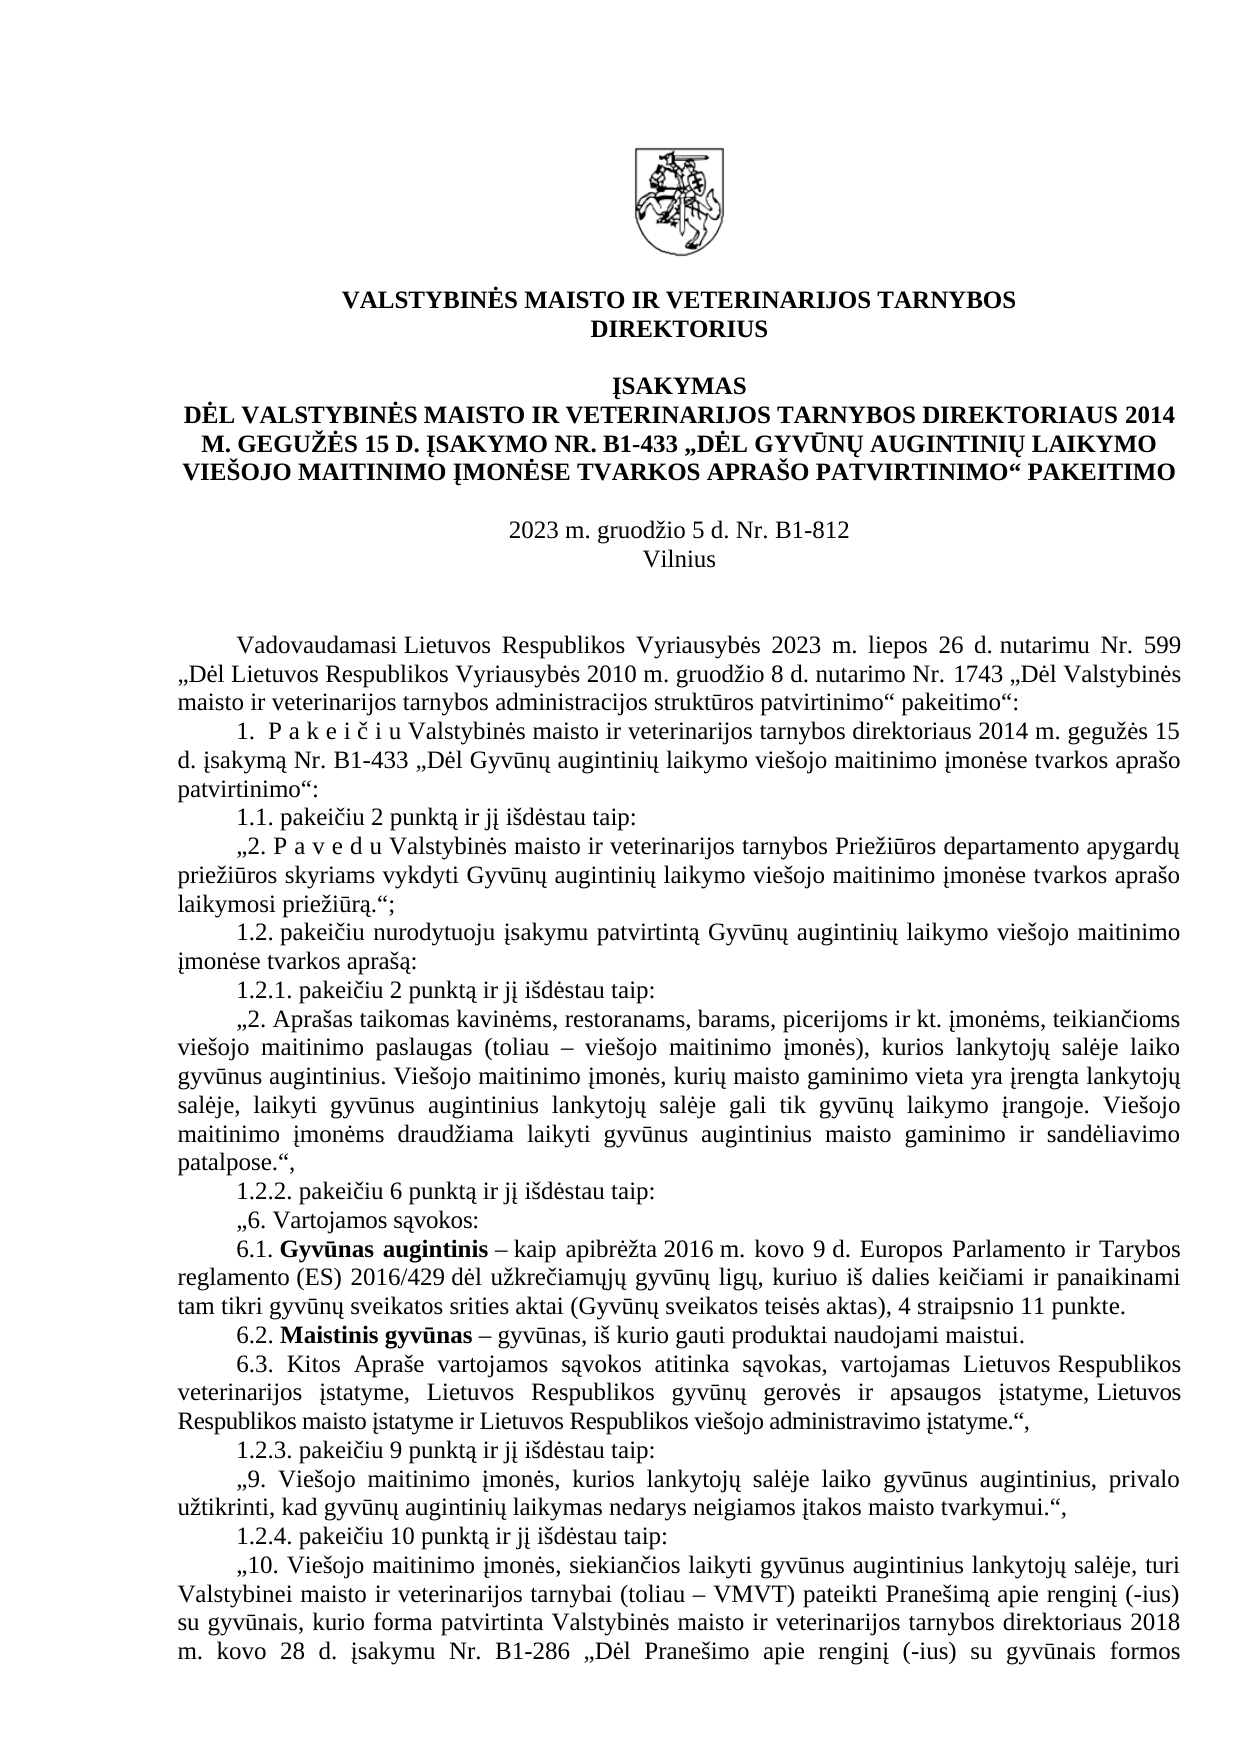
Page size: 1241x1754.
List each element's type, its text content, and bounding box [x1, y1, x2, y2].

text 1.2.4. pakeičiu 10 punktą ir jį išdėstau taip: [177, 1521, 1181, 1550]
text 1.1. pakeičiu 2 punktą ir jį išdėstau taip: [177, 802, 1181, 831]
text DĖL VALSTYBINĖS MAISTO IR VETERINARIJOS TARNYBOS DIREKTORIAUS 2014 M. GEGUŽĖS 15 D. ĮSAKYMO NR. B1-433 „DĖL GYVŪNŲ AUGINTINIŲ LAIKYMO VIEŠOJO MAITINIMO ĮMONĖSE TVARKOS APRAŠO PATVIRTINIMO“ PAKEITIMO [177, 400, 1181, 486]
text 1.2.1. pakeičiu 2 punktą ir jį išdėstau taip: [177, 975, 1181, 1004]
text „2. P a v e d u Valstybinės maisto ir veterinarijos tarnybos Priežiūros departamento apygardų priežiūros skyriams vykdyti Gyvūnų augintinių laikymo viešojo maitinimo įmonėse tvarkos aprašo laikymosi priežiūrą.“; [177, 831, 1181, 917]
text 1.2.3. pakeičiu 9 punktą ir jį išdėstau taip: [177, 1435, 1181, 1464]
text 2023 m. gruodžio 5 d. Nr. B1-812 [177, 515, 1181, 544]
text 1.2.2. pakeičiu 6 punktą ir jį išdėstau taip: [177, 1176, 1181, 1205]
text VALSTYBINĖS MAISTO IR VETERINARIJOS TARNYBOS [177, 285, 1181, 314]
text „10. Viešojo maitinimo įmonės, siekiančios laikyti gyvūnus augintinius lankytojų salėje, turi Valstybinei maisto ir veterinarijos tarnybai (toliau – VMVT) pateikti Pranešimą apie renginį (-ius) su gyvūnais, kurio forma patvirtinta Valstybinės maisto ir veterinarijos tarnybos direktoriaus 2018 m. kovo 28 d. įsakymu Nr. B1-286 „Dėl Pranešimo apie renginį (-ius) su gyvūnais formos [177, 1550, 1181, 1665]
text Vadovaudamasi Lietuvos Respublikos Vyriausybės 2023 m. liepos 26 d. nutarimu Nr. 599 „Dėl Lietuvos Respublikos Vyriausybės 2010 m. gruodžio 8 d. nutarimo Nr. 1743 „Dėl Valstybinės maisto ir veterinarijos tarnybos administracijos struktūros patvirtinimo“ pakeitimo“: [177, 630, 1181, 716]
text DIREKTORIUS [177, 314, 1181, 342]
text 1.2. pakeičiu nurodytuoju įsakymu patvirtintą Gyvūnų augintinių laikymo viešojo maitinimo įmonėse tvarkos aprašą: [177, 917, 1181, 975]
text ĮSAKYMAS [177, 371, 1181, 400]
text „9. Viešojo maitinimo įmonės, kurios lankytojų salėje laiko gyvūnus augintinius, privalo užtikrinti, kad gyvūnų augintinių laikymas nedarys neigiamos įtakos maisto tvarkymui.“, [177, 1464, 1181, 1521]
text „2. Aprašas taikomas kavinėms, restoranams, barams, picerijoms ir kt. įmonėms, teikiančioms viešojo maitinimo paslaugas (toliau – viešojo maitinimo įmonės), kurios lankytojų salėje laiko gyvūnus augintinius. Viešojo maitinimo įmonės, kurių maisto gaminimo vieta yra įrengta lankytojų salėje, laikyti gyvūnus augintinius lankytojų salėje gali tik gyvūnų laikymo įrangoje. Viešojo maitinimo įmonėms draudžiama laikyti gyvūnus augintinius maisto gaminimo ir sandėliavimo patalpose.“, [177, 1004, 1181, 1176]
text „6. Vartojamos sąvokos: [177, 1205, 1181, 1234]
text 6.1. Gyvūnas augintinis – kaip apibrėžta 2016 m. kovo 9 d. Europos Parlamento ir Tarybos reglamento (ES) 2016/429 dėl užkrečiamųjų gyvūnų ligų, kuriuo iš dalies keičiami ir panaikinami tam tikri gyvūnų sveikatos srities aktai (Gyvūnų sveikatos teisės aktas), 4 straipsnio 11 punkte. [177, 1234, 1181, 1320]
text Vilnius [177, 544, 1181, 572]
text 6.2. Maistinis gyvūnas – gyvūnas, iš kurio gauti produktai naudojami maistui. [177, 1320, 1181, 1349]
text 6.3. Kitos Apraše vartojamos sąvokos atitinka sąvokas, vartojamas Lietuvos Respublikos veterinarijos įstatyme, Lietuvos Respublikos gyvūnų gerovės ir apsaugos įstatyme, Lietuvos Respublikos maisto įstatyme ir Lietuvos Respublikos viešojo administravimo įstatyme.“, [177, 1349, 1181, 1435]
text 1. P a k e i č i u Valstybinės maisto ir veterinarijos tarnybos direktoriaus 2014 m. gegužės 15 d. įsakymą Nr. B1-433 „Dėl Gyvūnų augintinių laikymo viešojo maitinimo įmonėse tvarkos aprašo patvirtinimo“: [177, 716, 1181, 802]
